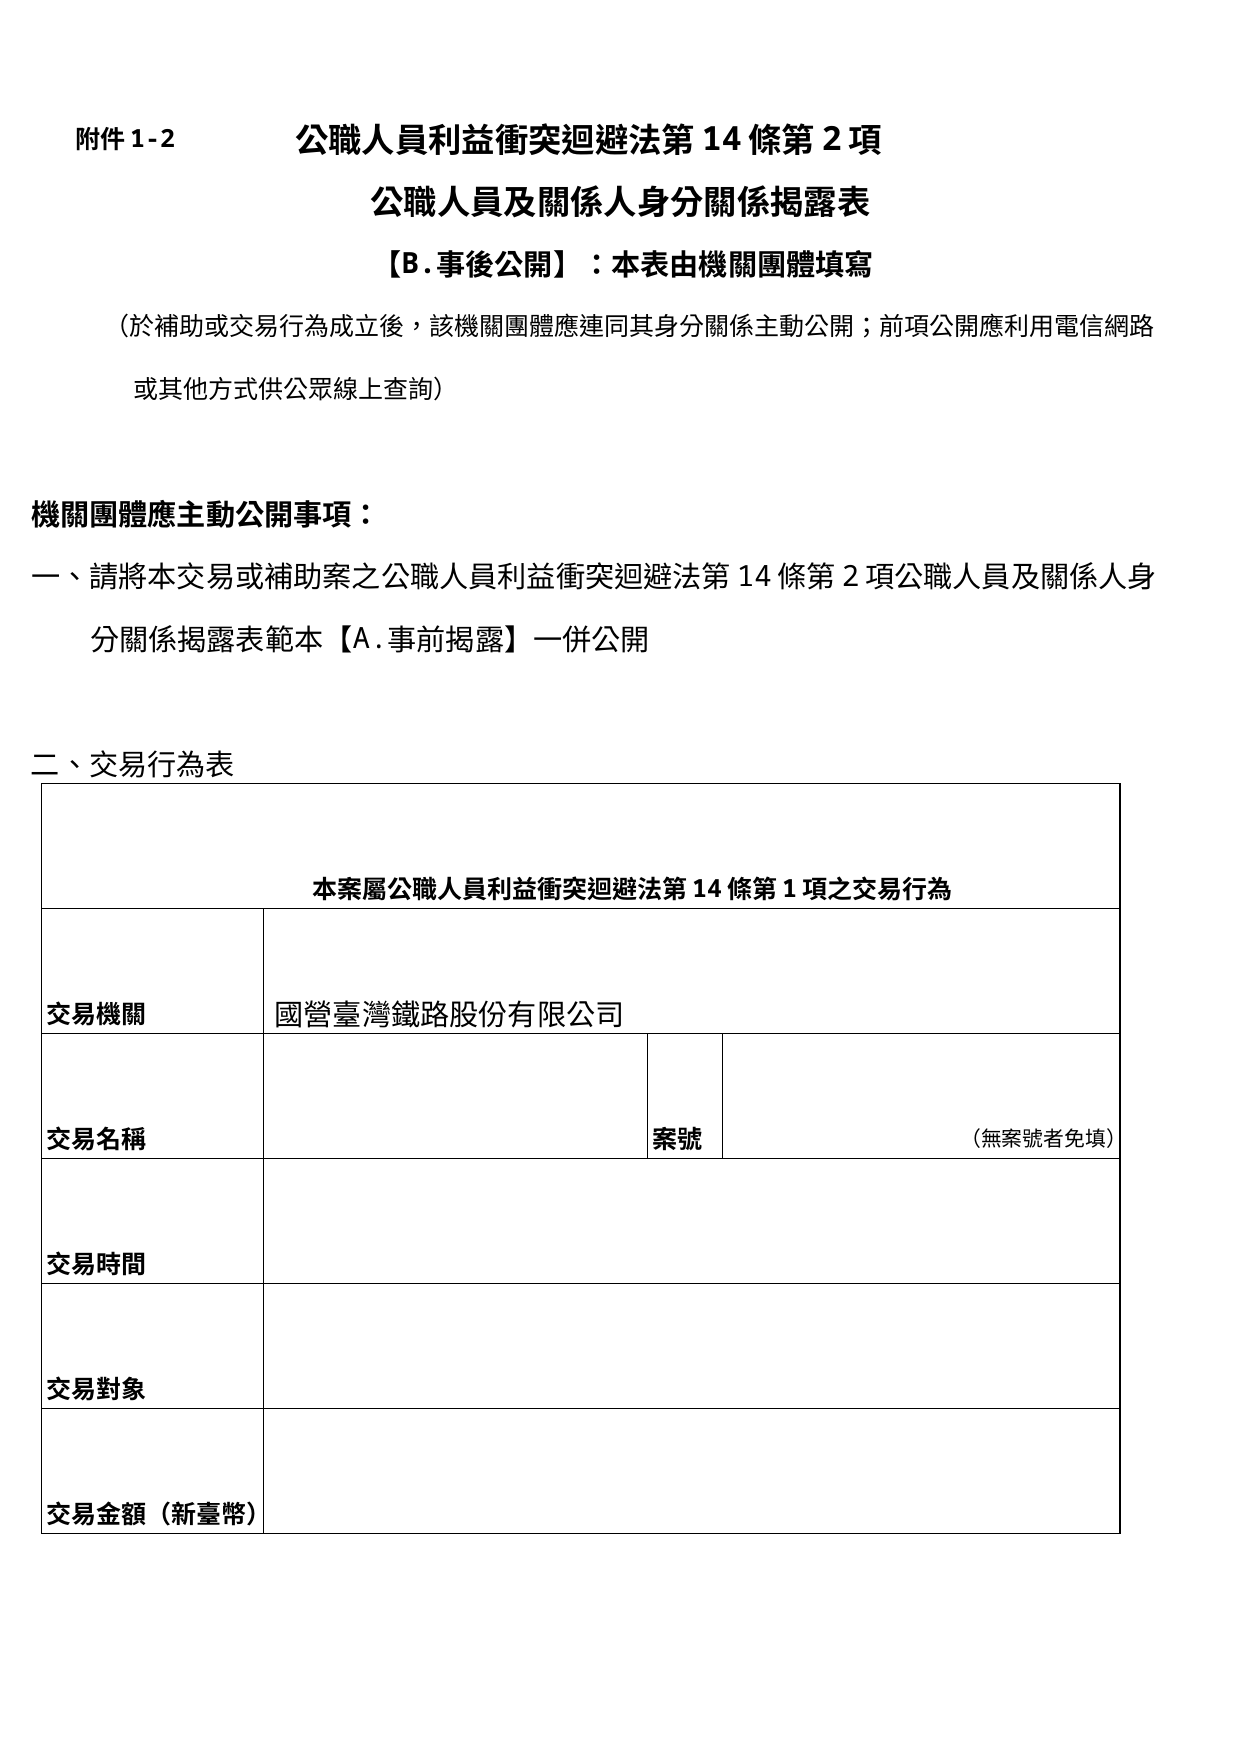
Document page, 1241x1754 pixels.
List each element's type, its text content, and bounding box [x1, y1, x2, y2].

text 二、交易行為表 [30, 721, 1240, 783]
text 一、請將本交易或補助案之公職人員利益衝突迴避法第14條第2項公職人員及關係人身分關係揭露表範本【A.事前揭露】一併公開 [31, 533, 1165, 658]
table_cell [264, 1409, 1119, 1533]
table_cell 交易金額（新臺幣） [42, 1409, 263, 1533]
text 機關團體應主動公開事項： [31, 471, 1240, 533]
table_cell 交易機關 [42, 909, 263, 1033]
table_cell [264, 1034, 647, 1158]
table_cell 交易對象 [42, 1284, 263, 1408]
table_cell 國營臺灣鐵路股份有限公司 [264, 909, 1119, 1033]
table_cell [264, 1284, 1119, 1408]
text （於補助或交易行為成立後，該機關團體應連同其身分關係主動公開；前項公開應利用電信網路或其他方式供公眾線上查詢） [104, 283, 1165, 408]
table_cell （無案號者免填） [723, 1034, 1119, 1158]
table_cell [264, 1159, 1119, 1283]
table_header 本案屬公職人員利益衝突迴避法第14條第1項之交易行為 [42, 784, 1119, 908]
table_cell 交易時間 [42, 1159, 263, 1283]
text 【B.事後公開】：本表由機關團體填寫 [0, 221, 1240, 283]
text 附件1-2 公職人員利益衝突迴避法第14條第2項 [75, 96, 1165, 158]
table_cell 案號 [648, 1034, 722, 1158]
table_cell 交易名稱 [42, 1034, 263, 1158]
text 公職人員及關係人身分關係揭露表 [75, 158, 1165, 221]
